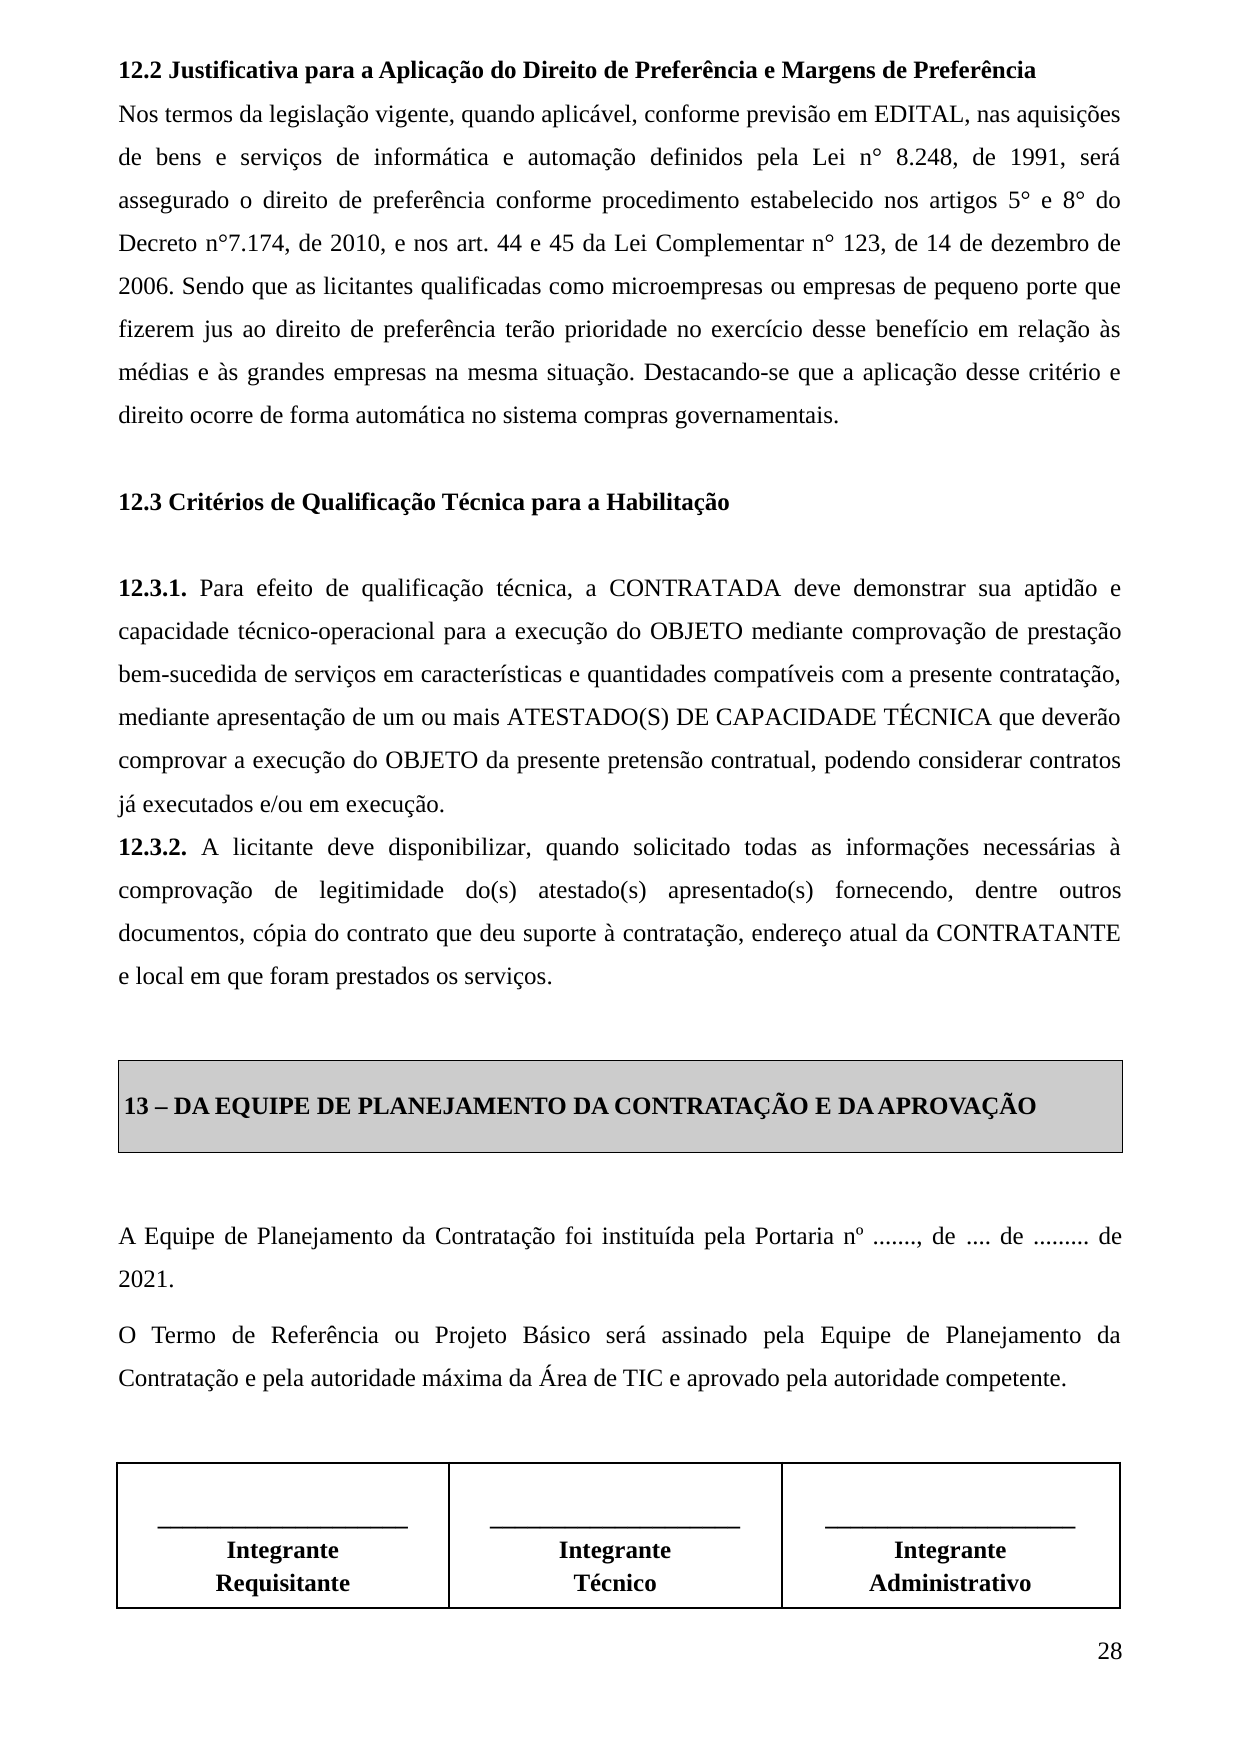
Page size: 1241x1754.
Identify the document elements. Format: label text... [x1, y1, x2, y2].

text O Termo de Referência ou Projeto Básico será assinado pela Equipe de Planejamento da Contratação e pela autoridade máxima da Área de TIC e aprovado pela autoridade competente. [118, 1320, 1122, 1392]
subtitle 12.3 Critérios de Qualificação Técnica para a Habilitação [118, 487, 1122, 516]
text 12.3.1. Para efeito de qualificação técnica, a CONTRATADA deve demonstrar sua aptidão e capacidade técnico-operacional para a execução do OBJETO mediante comprovação de prestação bem-sucedida de serviços em características e quantidades compatíveis com a presente contratação, mediante apresentação de um ou mais ATESTADO(S) DE CAPACIDADE TÉCNICA que deverão comprovar a execução do OBJETO da presente pretensão contratual, podendo considerar contratos já executados e/ou em execução. [118, 573, 1122, 817]
table_header ____________________ Integrante Técnico [450, 1464, 781, 1607]
text 12.3.2. A licitante deve disponibilizar, quando solicitado todas as informações necessárias à comprovação de legitimidade do(s) atestado(s) apresentado(s) fornecendo, dentre outros documentos, cópia do contrato que deu suporte à contratação, endereço atual da CONTRATANTE e local em que foram prestados os serviços. [118, 832, 1122, 990]
table_header ____________________ Integrante Requisitante [118, 1464, 448, 1607]
text A Equipe de Planejamento da Contratação foi instituída pela Portaria nº ......., de .... de ......... de 2021. [118, 1221, 1122, 1293]
table_header ____________________ Integrante Administrativo [783, 1464, 1119, 1607]
table_header 13 – DA EQUIPE DE PLANEJAMENTO DA CONTRATAÇÃO E DA APROVAÇÃO [119, 1061, 1122, 1152]
subtitle 12.2 Justificativa para a Aplicação do Direito de Preferência e Margens de Preferência [118, 56, 1122, 84]
text Nos termos da legislação vigente, quando aplicável, conforme previsão em EDITAL, nas aquisições de bens e serviços de informática e automação definidos pela Lei n° 8.248, de 1991, será assegurado o direito de preferência conforme procedimento estabelecido nos artigos 5° e 8° do Decreto n°7.174, de 2010, e nos art. 44 e 45 da Lei Complementar n° 123, de 14 de dezembro de 2006. Sendo que as licitantes qualificadas como microempresas ou empresas de pequeno porte que fizerem jus ao direito de preferência terão prioridade no exercício desse benefício em relação às médias e às grandes empresas na mesma situação. Destacando-se que a aplicação desse critério e direito ocorre de forma automática no sistema compras governamentais. [118, 99, 1122, 429]
